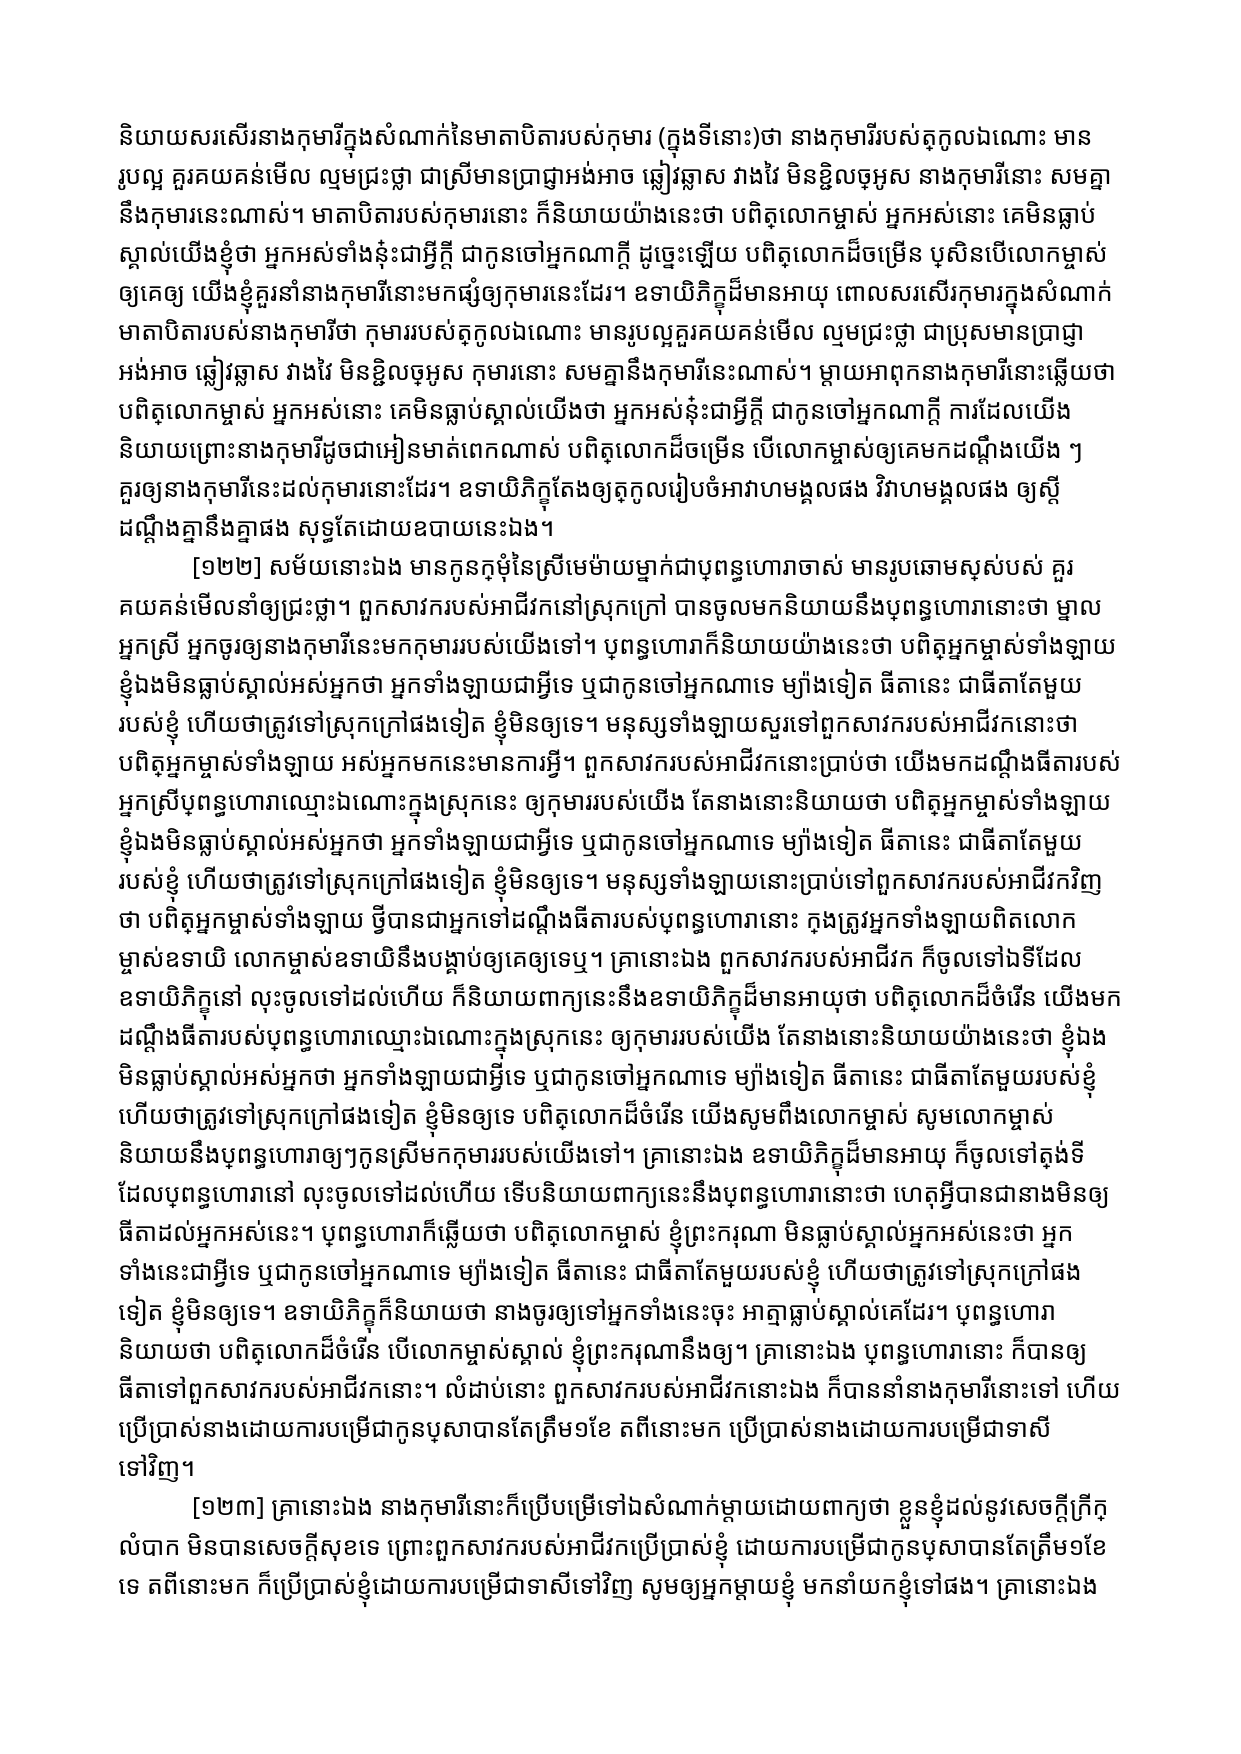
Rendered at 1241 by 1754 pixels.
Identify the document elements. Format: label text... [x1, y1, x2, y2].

text [១២១] សម័យនោះឯង ព្រះពុទ្ធជាម្ចាស់ដ៏មានព្រះភាគ ទ្រង់គង់នៅវត្តជេតពន របស់អនាថបិណ្ឌិកសេដ្ឋី ទៀបក្រុងសាវត្ថី។ សម័យនោះឯង ឧទាយិភិក្ខុដ៏មានអាយុ ជាអ្នក​ចូល​ទៅ​កាន់​ត្រកូល ក្នុងក្រុងសាវត្ថី តែងចូលទៅកាន់ត្រកូលទាំងឡាយមានប្រមាណច្រើន ឃើញ​កុមារដែលគ្មានប្រពន្ធក្តី ឃើញនាងកុមារីដែលគ្មានប្តីក្តីក្នុងទីណា ក៏និយាយសរសើរនាងកុមារី​ក្នុងសំណាក់នៃមាតាបិតារបស់កុមារ (ក្នុងទីនោះ)ថា នាងកុមារីរបស់ត្រកូលឯណោះ មានរូបល្អ គួរគយគន់មើល ល្មមជ្រះថ្លា ជាស្រីមានប្រាជ្ញាអង់អាច ឆ្លៀវឆ្លាស វាងវៃ មិនខ្ជិលច្រអូស នាងកុមារីនោះ សមគ្នានឹងកុមារនេះណាស់។ មាតាបិតារបស់កុមារនោះ ក៏និយាយយ៉ាងនេះ​ថា បពិត្រលោកម្ចាស់ អ្នកអស់នោះ គេមិនធ្លាប់ស្គាល់យើងខ្ញុំថា អ្នកអស់ទាំងនុ៎ះជាអ្វីក្តី ជាកូនចៅ​អ្នកណាក្តី ដូច្នេះឡើយ បពិត្រលោកដ៏ចម្រើន ប្រសិនបើលោកម្ចាស់ឲ្យគេឲ្យ យើងខ្ញុំគួរ​នាំ​នាង​កុមារីនោះមកផ្សំឲ្យកុមារនេះដែរ។ ឧទាយិភិក្ខុដ៏មានអាយុ ពោលសរសើរកុមារក្នុងសំណាក់​មាតាបិតារបស់នាងកុមារីថា កុមាររបស់ត្រកូលឯណោះ មានរូបល្អគួរគយគន់មើល ល្មមជ្រះថ្លា ជាប្រុសមានប្រាជ្ញាអង់អាច ឆ្លៀវឆ្លាស វាងវៃ មិនខ្ជិលច្រអូស កុមារនោះ សមគ្នានឹងកុមារីនេះណាស់។ ម្តាយអាពុកនាងកុមារីនោះឆ្លើយថា បពិត្រលោកម្ចាស់ អ្នកអស់នោះ គេមិនធ្លាប់ស្គាល់យើងថា អ្នកអស់នុ៎ះជាអ្វីក្តី ជាកូនចៅ​អ្នកណាក្តី ការដែល​យើង​និយាយ​ព្រោះនាងកុមារីដូចជាអៀនមាត់ពេកណាស់ បពិត្រលោកដ៏ចម្រើន បើលោកម្ចាស់ឲ្យគេមកដណ្តឹងយើង ៗគួរឲ្យនាង​កុមារីនេះដល់កុមារនោះដែរ។ ឧទាយិភិក្ខុ​តែង​ឲ្យត្រកូលរៀបចំអាវាហមង្គលផង វិវាហមង្គលផង ឲ្យស្តីដណ្តឹងគ្នានឹងគ្នាផង សុទ្ធតែដោយ​ឧបាយនេះឯង។ [118, 118, 1122, 544]
text [១២៣] គ្រានោះឯង នាងកុមារីនោះក៏ប្រើបម្រើទៅឯសំណាក់ម្តាយដោយពាក្យថា ខ្លួនខ្ញុំ​ដល់នូវសេចក្តីក្រីក្រលំបាក មិនបានសេចក្តីសុខទេ ព្រោះពួកសាវករបស់អាជីវកប្រើប្រាស់ខ្ញុំ ដោយការបម្រើជាកូនប្រសាបានតែត្រឹម១ខែទេ តពីនោះមក ក៏ប្រើប្រាស់ខ្ញុំដោយការបម្រើ​ជាទាសីទៅវិញ សូមឲ្យអ្នកម្តាយខ្ញុំ មកនាំយកខ្ញុំទៅផង។ គ្រានោះឯង ប្រពន្ធហោរានោះ ក៏ចូល​ទៅត្រង់ទីដែលពួកសាវករបស់អាជីវកនៅ លុះចូលទៅដល់ហើយ បាននិយាយពាក្យនេះ​នឹងពួក​សាវករបស់អាជីវក​នោះថា បពិត្រអ្នកម្ចាស់ទាំងឡាយ អ្នកទាំងឡាយកុំប្រើប្រាស់នាងកុមារី​នេះ​ដោយការបម្រើជាទាសីឡើយ ត្រូវប្រើប្រាស់នាងកុមារីនេះ ដោយការបម្រើជាកូនប្រសាវិញ។ ពួកសាវករបស់អាជីវកក៏និយាយថា យើងគ្មានទាក់ទងជាមួយនឹងនាងឯងទេ យើងមានទាក់​ទង​តែនឹងសមណរបស់យើងទេតើ នាងឯងទៅៗ យើងមិនស្គាល់នាងឯងទេ។ ឯប្រពន្ធហោរានោះ កាលបើពួកសាវករបស់អាជីវកទាំងនោះធ្វើមិនឲ្យជ្រះថ្លាហើយ ក៏ត្រឡប់មកក្រុងសាវត្ថីវិញ។ នាងកុមារីក៏ប្រើបម្រើទៅឯសំណាក់ម្តាយ ក្នុងលើកទី២ទៀតថា ខ្លួនខ្ញុំ​ដល់នូវសេចក្តីក្រីក្រលំបាក មិនបានសេចក្តីសុខទេ ព្រោះពួកសាវករបស់អាជីវកប្រើប្រាស់ខ្ញុំ ដោយការបម្រើជាកូនប្រសាបានតែត្រឹម១ខែទេ តពីនោះមក ក៏ប្រើប្រាស់ខ្ញុំដោយការបម្រើ​ជាទាសីទៅវិញ សូមឲ្យអ្នកម្តាយខ្ញុំ មកនាំយកខ្ញុំទៅផង។ ឯប្រពន្ធហោរា ក៏ចូលទៅត្រង់ទី​ដែល​ឧទាយិភិក្ខុដ៏មានអាយុនៅ លុះចូលទៅដល់ហើយ និយាយពាក្យនេះនឹងឧទាយិភិក្ខុដ៏មានអាយុ​ថា បពិត្រលោកដ៏ចំរើន ឮដំណឹងថា នាងកុមារីនោះ ​ដល់នូវសេចក្តីក្រីក្រលំបាក មិនបានសេចក្តីសុខសោះ ព្រោះពួកសាវករបស់អាជីវកប្រើប្រាស់វា ដោយការបម្រើជាកូនប្រសាបានតែត្រឹម១ខែទេ តពីនោះមក ក៏ប្រើប្រាស់ដោយការបម្រើ​ជាទាសីទៅវិញ បពិត្រលោកដ៏ចំរើន សូមលោកម្ចាស់និយាយនឹងគេដូច្នេះថា ម្នាលអ្នកទាំង​ឡាយ អ្នកទាំងអស់គ្នា កុំប្រើប្រាស់នាងកុមារីនេះ ដោយការបម្រើជាទាសីឡើយ ចូរប្រើប្រាស់​នាង​កុមារីនេះដោយការបម្រើជាកូនប្រសាវិញ។ គ្រានោះឯង ឧទាយិដ៏មានអាយុចូលទៅត្រង់​ទីដែល​ពួកសាវក​របស់អាជីវក​នៅ លុះចូលទៅដល់ហើយ ក៏និយាយពាក្យនេះនឹងពួកសាវករបស់​អាជីវកនោះថា ម្នាលអ្នកទាំង​ឡាយ អ្នកទាំងអស់គ្នា កុំប្រើប្រាស់នាងកុមារីនេះ ដោយការបម្រើជាទាសីឡើយ ចូរប្រើប្រាស់​នាង​កុមារីនេះដោយការបម្រើជាកូនប្រសាវិញ។ ពួកសាវករបស់អាជីវកនោះឆ្លើយថា យើងគ្មានទាក់ទងជាមួយនឹងលោកទេ យើងមានទាក់ទង​តែនឹងប្រពន្ធហោរាទេតើ សមណមិនត្រូវខ្វល់ខ្វាយទេ សមណត្រូវតែជាសមណល្អ លោកចូរ​ទៅវិញទៅ យើងមិនស្គាល់លោកទេ។ ឯឧទាយិភិក្ខុដ៏មានអាយុ កាលដែលពួកសាវករបស់​អាជីវកមិនឲ្យជ្រះថ្លាហើយ ក៏ត្រឡប់មកកាន់ក្រុងសាវត្ថីវិញ។ នាងកុមារីនោះ ក៏ប្រើបម្រើទៅឯសំណាក់ម្តាយក្នុងលើកទី៣ទៀតថា ខ្លួនខ្ញុំ​ដល់នូវសេចក្តីក្រីក្រលំបាកណាស់ មិនបានសេចក្តីសុខទេ ព្រោះពួកសាវករបស់អាជីវកប្រើប្រាស់ខ្ញុំ ដោយការបម្រើជាកូនប្រសាបានតែត្រឹម១ខែទេ តពីនោះមក ក៏ប្រើប្រាស់ខ្ញុំដោយការបម្រើ​ជាទាសីទៅវិញ សូមឲ្យអ្នកម្តាយខ្ញុំ អញ្ជើញមកនាំយកខ្ញុំទៅផង។ ប្រពន្ធហោរានោះ ចូលទៅឯទី​ដែល​ឧទាយិភិក្ខុនៅ លុះចូលទៅដល់ហើយ ក៏និយាយពាក្យនេះនឹងឧទាយិភិក្ខុដ៏មានអាយុ​​ក្នុង​លើក​ទី២ថា បពិត្រលោកម្ចាស់ ឮដំណឹងថា នាងកុមារីនោះ ​ជាស្រីដល់នូវសេចក្តីក្រីក្រលំបាកណាស់ មិនបានសេចក្តីសុខទេ ព្រោះពួកសាវករបស់អាជីវកប្រើប្រាស់វា ដោយការបម្រើជាកូនប្រសាបានតែត្រឹម១ខែទេ តពីនោះមក ក៏ប្រើប្រាស់ដោយការបម្រើ​ជាទាសីទៅវិញ បពិត្រលោកដ៏ចំរើន គួរលោកម្ចាស់ទៅនិយាយនឹងគេថា ម្នាលអ្នកទាំង​ឡាយ អ្នកទាំងអស់គ្នា កុំប្រើប្រាស់នាងកុមារីនេះ ដោយការបម្រើជាខ្ញុំស្រី ចូរប្រើប្រាស់​នាង​កុមារីនេះដោយការបម្រើជាកូនប្រសាវិញ។ ឧទាយិភិក្ខុឆ្លើយថា កាលពីមុន ពួកសាវក​របស់​អាជីវក​ ធ្វើអាត្មាមិនឲ្យជ្រះថ្លាម្តងទៅហើយ ឥឡូវនេះ នាងចូលទៅចុះ អាត្មាមិនទៅទៀតទេ។ [118, 1489, 1122, 1601]
text [១២២] សម័យនោះឯង មានកូនក្រមុំនៃស្រីមេម៉ាយម្នាក់ជាប្រពន្ធហោរាចាស់ មានរូប​ឆោម​ស្រស់បស់ គួរគយគន់មើលនាំឲ្យជ្រះថ្លា។ ពួកសាវករបស់អាជីវកនៅស្រុកក្រៅ បានចូល​មក​និយាយ​នឹងប្រពន្ធហោរានោះថា ម្នាលអ្នកស្រី អ្នកចូរឲ្យនាងកុមារីនេះមកកុមារ​របស់​យើង​ទៅ។ ប្រពន្ធហោរាក៏និយាយយ៉ាងនេះថា បពិត្រអ្នកម្ចាស់ទាំងឡាយ ខ្ញុំឯងមិនធ្លាប់ស្គាល់​អស់​អ្នកថា អ្នកទាំងឡាយជាអ្វីទេ ឬជាកូនចៅអ្នកណាទេ ម្យ៉ាងទៀត ធីតានេះ ជាធីតាតែមួយរបស់​ខ្ញុំ ហើយថាត្រូវទៅស្រុកក្រៅផងទៀត ខ្ញុំមិនឲ្យទេ។ មនុស្សទាំងឡាយសួរទៅពួកសាវករបស់​អាជីវក​នោះថា បពិត្រអ្នកម្ចាស់ទាំងឡាយ អស់អ្នកមកនេះមានការអ្វី។ ពួកសាវករបស់អាជីវកនោះ​ប្រាប់​ថា យើងមកដណ្តឹងធីតារបស់អ្នកស្រីប្រពន្ធហោរាឈ្មោះឯណោះក្នុងស្រុកនេះ ឲ្យកុមាររបស់​យើង តែនាងនោះនិយាយថា បពិត្រអ្នកម្ចាស់ទាំងឡាយ ខ្ញុំឯងមិនធ្លាប់ស្គាល់​អស់​អ្នកថា អ្នកទាំងឡាយជាអ្វីទេ ឬជាកូនចៅអ្នកណាទេ ម្យ៉ាងទៀត ធីតានេះ ជាធីតាតែមួយរបស់​ខ្ញុំ ហើយថាត្រូវទៅស្រុកក្រៅផងទៀត ខ្ញុំមិនឲ្យទេ។ មនុស្សទាំងឡាយនោះប្រាប់ទៅពួកសាវក​របស់អាជីវក​វិញថា បពិត្រអ្នកម្ចាស់ទាំងឡាយ ថ្វីបានជាអ្នកទៅដណ្តឹងធីតារបស់ប្រពន្ធ​ហោរា​នោះ ក្រែងត្រូវអ្នកទាំងឡាយពិតលោកម្ចាស់ឧទាយិ លោកម្ចាស់ឧទាយិនឹងបង្គាប់​ឲ្យ​គេ​ឲ្យ​ទេ​ឬ។ គ្រានោះឯង ពួកសាវករបស់អាជីវក ក៏ចូលទៅឯទីដែលឧទាយិភិក្ខុនៅ លុះចូលទៅដល់ហើយ ក៏និយាយពាក្យនេះនឹងឧទាយិភិក្ខុដ៏មានអាយុថា បពិត្រលោកដ៏ចំរើន យើងមកដណ្តឹងធីតា​របស់​ប្រពន្ធហោរាឈ្មោះឯណោះក្នុងស្រុកនេះ ឲ្យកុមាររបស់យើង តែនាង​នោះនិយាយ​យ៉ាងនេះ​ថា ខ្ញុំឯងមិនធ្លាប់ស្គាល់​អស់​អ្នកថា អ្នកទាំងឡាយជាអ្វីទេ ឬជាកូនចៅអ្នកណាទេ ម្យ៉ាងទៀត ធីតានេះ ជាធីតាតែមួយរបស់​ខ្ញុំ ហើយថាត្រូវទៅស្រុកក្រៅផងទៀត ខ្ញុំមិនឲ្យទេ បពិត្រ​លោកដ៏ចំរើន យើងសូមពឹងលោកម្ចាស់ សូមលោកម្ចាស់និយាយនឹងប្រពន្ធហោរាឲ្យ​ៗកូនស្រីមកកុមាររបស់យើងទៅ។ គ្រានោះឯង ឧទាយិភិក្ខុដ៏មានអាយុ ក៏ចូលទៅត្រង់ទី​ដែល​ប្រពន្ធហោរានៅ លុះចូលទៅដល់ហើយ ទើបនិយាយពាក្យនេះនឹងប្រពន្ធហោរានោះថា ហេតុ​អ្វីបានជានាងមិនឲ្យធីតាដល់អ្នកអស់នេះ។ ប្រពន្ធហោរាក៏ឆ្លើយថា បពិត្រលោកម្ចាស់ ខ្ញុំព្រះ​ករុណា មិនធ្លាប់ស្គាល់​​អ្នកអស់នេះថា អ្នកទាំងនេះជាអ្វីទេ ឬជាកូនចៅអ្នកណាទេ ម្យ៉ាងទៀត ធីតានេះ ជាធីតាតែមួយរបស់​ខ្ញុំ ហើយថាត្រូវទៅស្រុកក្រៅផងទៀត ខ្ញុំមិនឲ្យទេ។ ឧទាយិ​ភិក្ខុ​ក៏និយាយថា នាងចូរឲ្យទៅអ្នកទាំងនេះចុះ អាត្មាធ្លាប់ស្គាល់គេដែរ។ ប្រពន្ធហោរានិយាយថា បពិត្រលោកដ៏ចំរើន បើលោកម្ចាស់ស្គាល់ ខ្ញុំព្រះករុណានឹងឲ្យ។ គ្រានោះឯង ប្រពន្ធហោរានោះ ក៏បានឲ្យធីតាទៅពួកសាវករបស់អាជីវកនោះ។ លំដាប់នោះ ពួកសាវករបស់អាជីវកនោះឯង ក៏បាន​នាំនាងកុមារីនោះទៅ ហើយប្រើប្រាស់នាងដោយការបម្រើជាកូនប្រសាបានតែត្រឹម១ខែ តពីនោះមក ប្រើប្រាស់នាងដោយការបម្រើជាទាសីទៅវិញ។ [118, 549, 1122, 1484]
